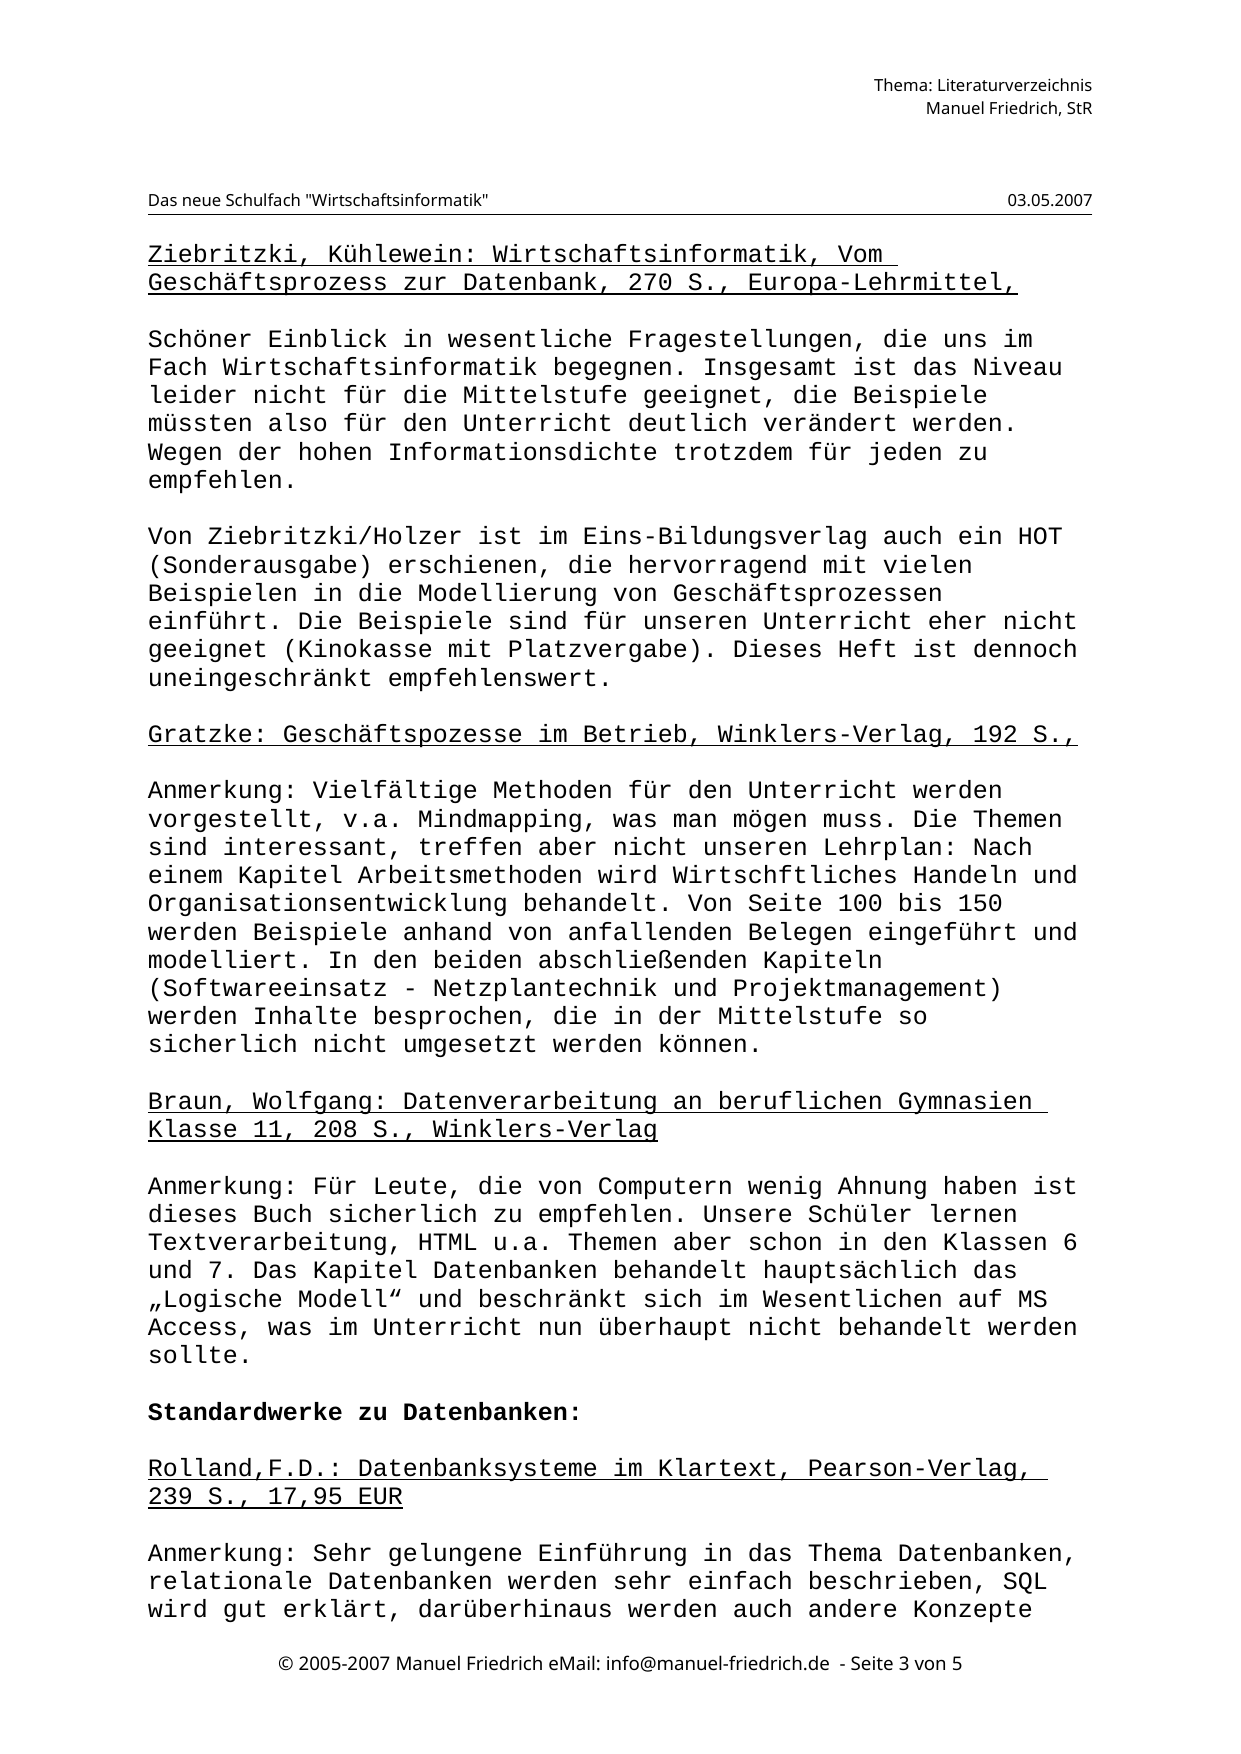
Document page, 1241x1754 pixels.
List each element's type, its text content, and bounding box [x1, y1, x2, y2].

text Rolland,F.D.: Datenbanksysteme im Klartext, Pearson-Verlag, 239 S., 17,95 EUR [148, 1456, 1092, 1512]
text Standardwerke zu Datenbanken: [148, 1399, 1092, 1427]
text Braun, Wolfgang: Datenverarbeitung an beruflichen Gymnasien Klasse 11, 208 S., Winklers-Verlag [148, 1089, 1092, 1145]
text Gratzke: Geschäftspozesse im Betrieb, Winklers-Verlag, 192 S., [148, 722, 1092, 750]
text Anmerkung: Für Leute, die von Computern wenig Ahnung haben ist dieses Buch sicherlich zu empfehlen. Unsere Schüler lernen Textverarbeitung, HTML u.a. Themen aber schon in den Klassen 6 und 7. Das Kapitel Datenbanken behandelt hauptsächlich das „Logische Modell“ und beschränkt sich im Wesentlichen auf MS Access, was im Unterricht nun überhaupt nicht behandelt werden sollte. [148, 1173, 1092, 1371]
text Schöner Einblick in wesentliche Fragestellungen, die uns im Fach Wirtschaftsinformatik begegnen. Insgesamt ist das Niveau leider nicht für die Mittelstufe geeignet, die Beispiele müssten also für den Unterricht deutlich verändert werden. Wegen der hohen Informationsdichte trotzdem für jeden zu empfehlen. [148, 326, 1092, 496]
text Anmerkung: Sehr gelungene Einführung in das Thema Datenbanken, relationale Datenbanken werden sehr einfach beschrieben, SQL wird gut erklärt, darüberhinaus werden auch andere Konzepte [148, 1540, 1092, 1625]
text Anmerkung: Vielfältige Methoden für den Unterricht werden vorgestellt, v.a. Mindmapping, was man mögen muss. Die Themen sind interessant, treffen aber nicht unseren Lehrplan: Nach einem Kapitel Arbeitsmethoden wird Wirtschftliches Handeln und Organisationsentwicklung behandelt. Von Seite 100 bis 150 werden Beispiele anhand von anfallenden Belegen eingeführt und modelliert. In den beiden abschließenden Kapiteln (Softwareeinsatz - Netzplantechnik und Projektmanagement) werden Inhalte besprochen, die in der Mittelstufe so sicherlich nicht umgesetzt werden können. [148, 778, 1092, 1060]
text Ziebritzki, Kühlewein: Wirtschaftsinformatik, Vom Geschäftsprozess zur Datenbank, 270 S., Europa-Lehrmittel, [148, 242, 1092, 298]
text Von Ziebritzki/Holzer ist im Eins-Bildungsverlag auch ein HOT (Sonderausgabe) erschienen, die hervorragend mit vielen Beispielen in die Modellierung von Geschäftsprozessen einführt. Die Beispiele sind für unseren Unterricht eher nicht geeignet (Kinokasse mit Platzvergabe). Dieses Heft ist dennoch uneingeschränkt empfehlenswert. [148, 524, 1092, 693]
